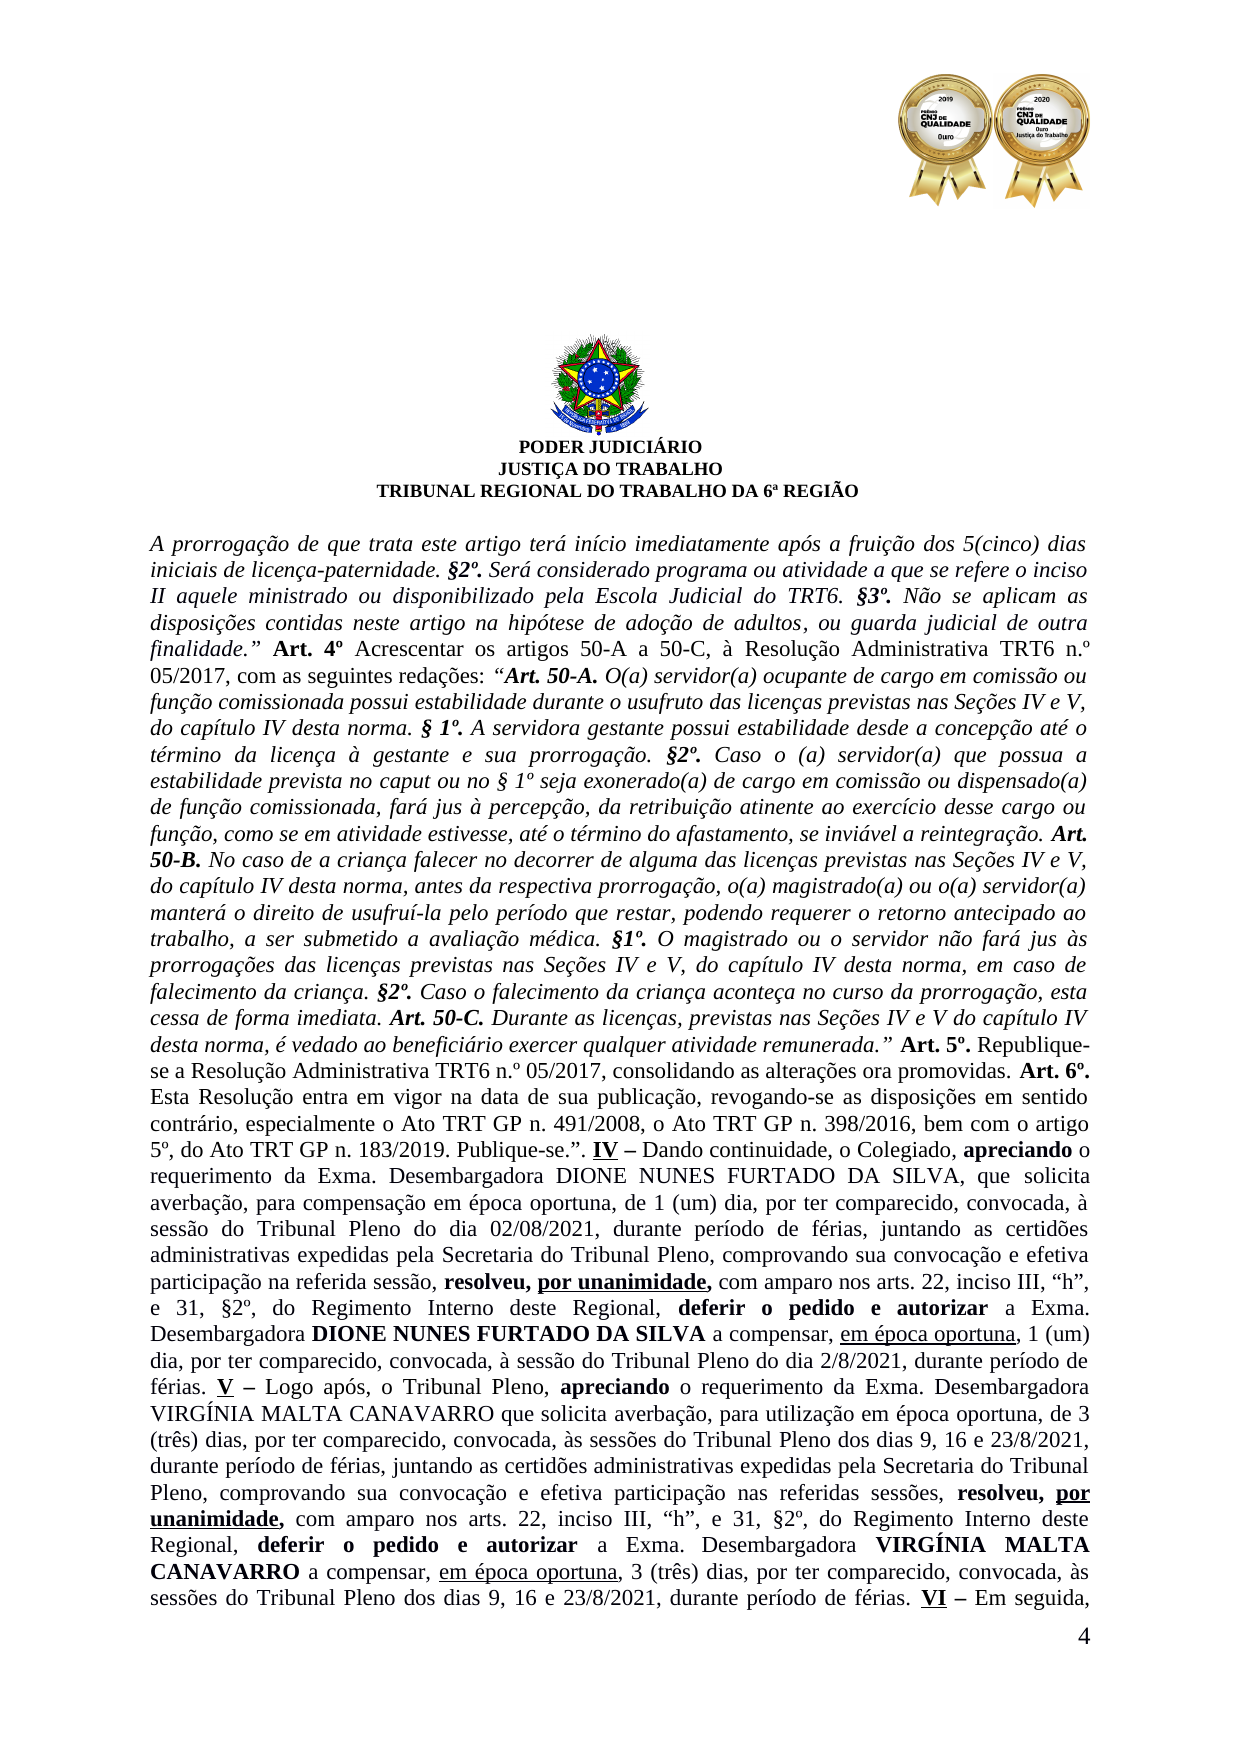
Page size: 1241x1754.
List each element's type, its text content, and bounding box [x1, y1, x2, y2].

text A prorrogação de que trata este artigo terá início imediatamente após a fruição dos 5(cinco) dias iniciais de licença-paternidade. §2º. Será considerado programa ou atividade a que se refere o inciso II aquele ministrado ou disponibilizado pela Escola Judicial do TRT6. §3º. Não se aplicam as disposições contidas neste artigo na hipótese de adoção de adultos, ou guarda judicial de outra finalidade.” Art. 4º Acrescentar os artigos 50-A a 50-C, à Resolução Administrativa TRT6 n.º 05/2017, com as seguintes redações: “Art. 50-A. O(a) servidor(a) ocupante de cargo em comissão ou função comissionada possui estabilidade durante o usufruto das licenças previstas nas Seções IV e V, do capítulo IV desta norma. § 1º. A servidora gestante possui estabilidade desde a concepção até o término da licença à gestante e sua prorrogação. §2º. Caso o (a) servidor(a) que possua a estabilidade prevista no caput ou no § 1º seja exonerado(a) de cargo em comissão ou dispensado(a) de função comissionada, fará jus à percepção, da retribuição atinente ao exercício desse cargo ou função, como se em atividade estivesse, até o término do afastamento, se inviável a reintegração. Art. 50-B. No caso de a criança falecer no decorrer de alguma das licenças previstas nas Seções IV e V, do capítulo IV desta norma, antes da respectiva prorrogação, o(a) magistrado(a) ou o(a) servidor(a) manterá o direito de usufruí-la pelo período que restar, podendo requerer o retorno antecipado ao trabalho, a ser submetido a avaliação médica. §1º. O magistrado ou o servidor não fará jus às prorrogações das licenças previstas nas Seções IV e V, do capítulo IV desta norma, em caso de falecimento da criança. §2º. Caso o falecimento da criança aconteça no curso da prorrogação, esta cessa de forma imediata. Art. 50-C. Durante as licenças, previstas nas Seções IV e V do capítulo IV desta norma, é vedado ao beneficiário exercer qualquer atividade remunerada.” Art. 5º. Republique-se a Resolução Administrativa TRT6 n.º 05/2017, consolidando as alterações ora promovidas. Art. 6º. Esta Resolução entra em vigor na data de sua publicação, revogando-se as disposições em sentido contrário, especialmente o Ato TRT GP n. 491/2008, o Ato TRT GP n. 398/2016, bem com o artigo 5º, do Ato TRT GP n. 183/2019. Publique-se.”. IV – Dando continuidade, o Colegiado, apreciando o requerimento da Exma. Desembargadora DIONE NUNES FURTADO DA SILVA, que solicita averbação, para compensação em época oportuna, de 1 (um) dia, por ter comparecido, convocada, à sessão do Tribunal Pleno do dia 02/08/2021, durante período de férias, juntando as certidões administrativas expedidas pela Secretaria do Tribunal Pleno, comprovando sua convocação e efetiva participação na referida sessão, resolveu, por unanimidade, com amparo nos arts. 22, inciso III, “h”, e 31, §2º, do Regimento Interno deste Regional, deferir o pedido e autorizar a Exma. Desembargadora DIONE NUNES FURTADO DA SILVA a compensar, em época oportuna, 1 (um) dia, por ter comparecido, convocada, à sessão do Tribunal Pleno do dia 2/8/2021, durante período de férias. V – Logo após, o Tribunal Pleno, apreciando o requerimento da Exma. Desembargadora VIRGÍNIA MALTA CANAVARRO que solicita averbação, para utilização em época oportuna, de 3 (três) dias, por ter comparecido, convocada, às sessões do Tribunal Pleno dos dias 9, 16 e 23/8/2021, durante período de férias, juntando as certidões administrativas expedidas pela Secretaria do Tribunal Pleno, comprovando sua convocação e efetiva participação nas referidas sessões, resolveu, por unanimidade, com amparo nos arts. 22, inciso III, “h”, e 31, §2º, do Regimento Interno deste Regional, deferir o pedido e autorizar a Exma. Desembargadora VIRGÍNIA MALTA CANAVARRO a compensar, em época oportuna, 3 (três) dias, por ter comparecido, convocada, às sessões do Tribunal Pleno dos dias 9, 16 e 23/8/2021, durante período de férias. VI – Em seguida, [150, 530, 1090, 1610]
